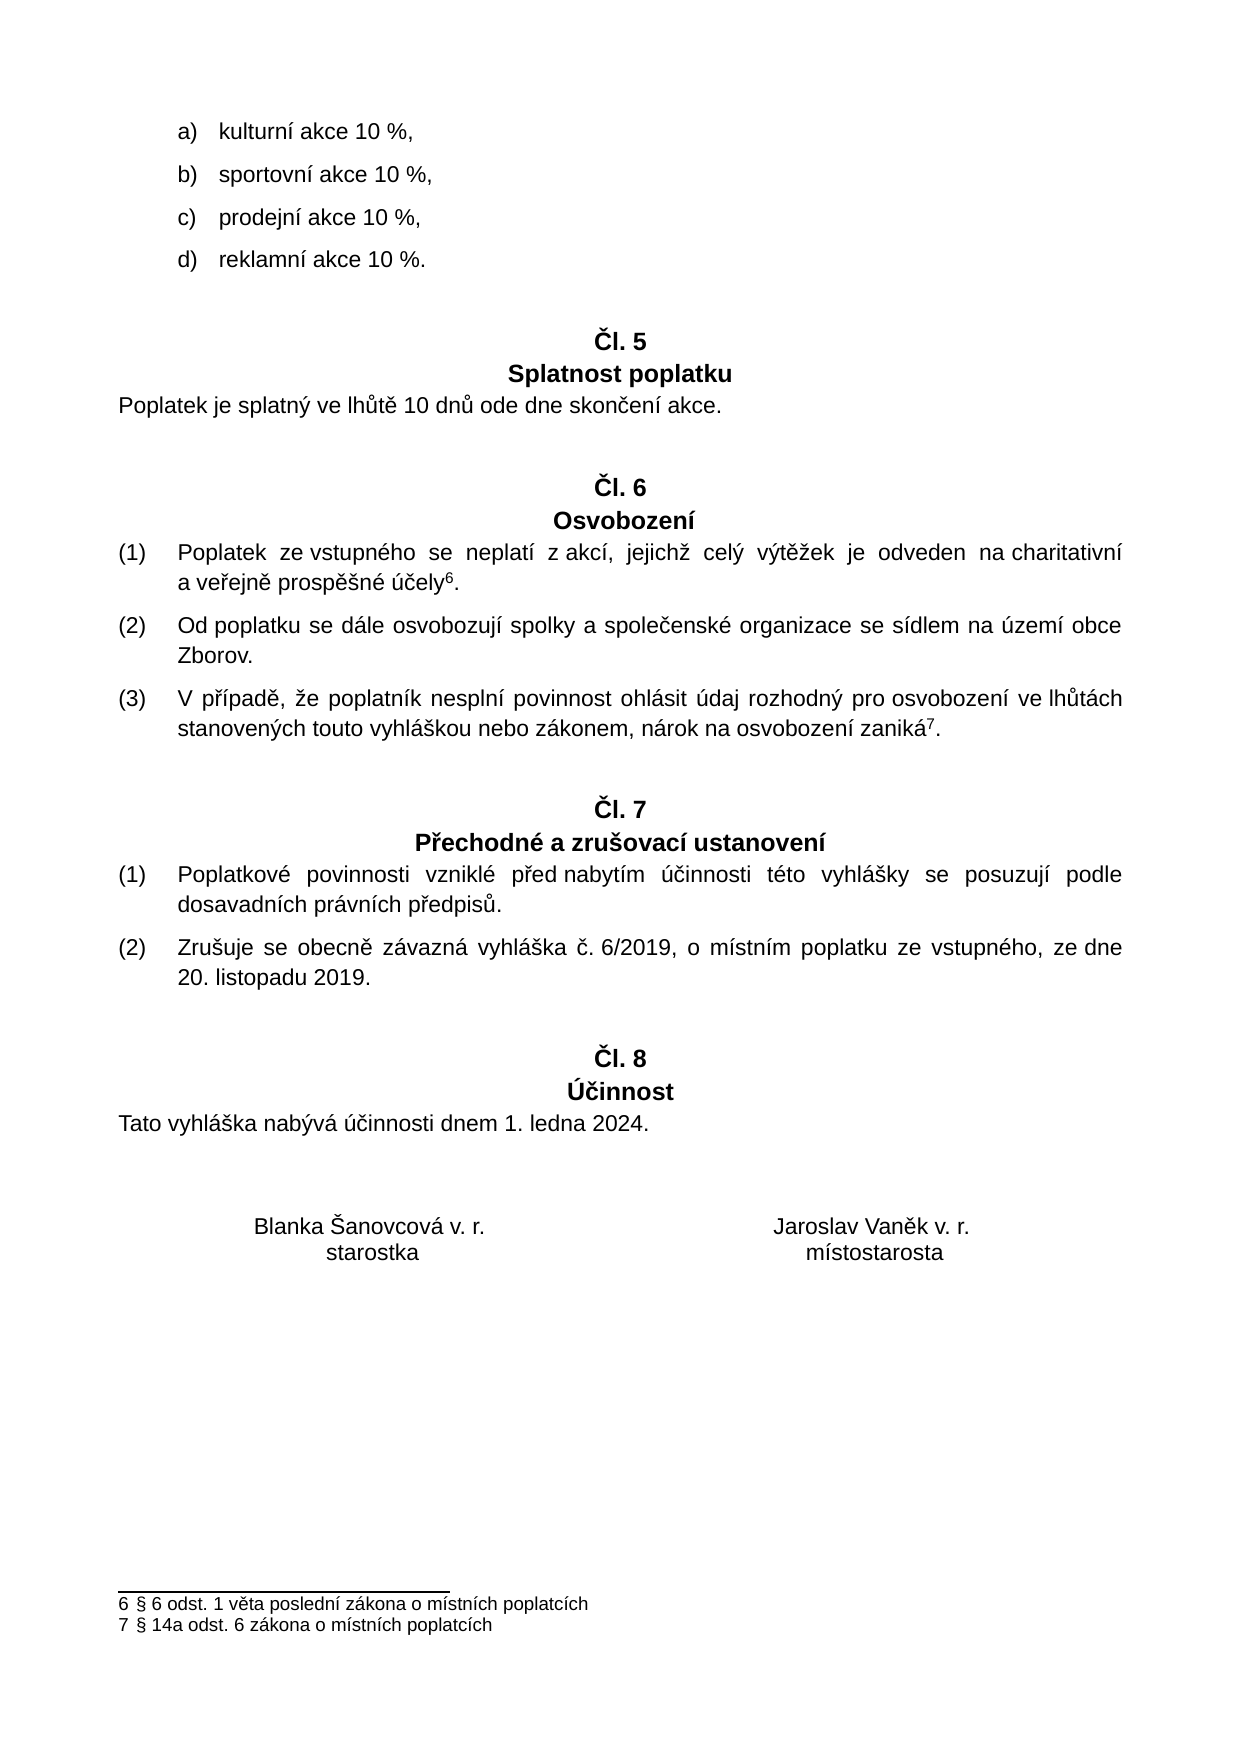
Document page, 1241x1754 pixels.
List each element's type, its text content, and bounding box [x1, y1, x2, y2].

list prodejní akce 10 %, [177, 203, 1122, 230]
list kulturní akce 10 %, [177, 118, 1122, 144]
list Zrušuje se obecně závazná vyhláška č. 6/2019, o místním poplatku ze vstupného, ze dne 20. listopadu 2019. [118, 934, 1122, 991]
list Poplatkové povinnosti vzniklé před nabytím účinnosti této vyhlášky se posuzují podle dosavadních právních předpisů. [118, 861, 1122, 918]
table_header Blanka Šanovcová v. r. starostka [118, 1153, 620, 1271]
list Od poplatku se dále osvobozují spolky a společenské organizace se sídlem na území obce Zborov. [118, 612, 1122, 668]
table_cell [118, 1271, 620, 1389]
subtitle Čl. 7 Přechodné a zrušovací ustanovení [118, 795, 1122, 857]
text Poplatek je splatný ve lhůtě 10 dnů ode dne skončení akce. [118, 392, 1122, 419]
list § 14a odst. 6 zákona o místních poplatcích [118, 1614, 1122, 1635]
list reklamní akce 10 %. [177, 246, 1122, 273]
table_cell [620, 1271, 1122, 1389]
subtitle Čl. 5 Splatnost poplatku [118, 326, 1122, 388]
list V případě, že poplatník nesplní povinnost ohlásit údaj rozhodný pro osvobození ve lhůtách stanovených touto vyhláškou nebo zákonem, nárok na osvobození zaniká. [118, 684, 1122, 741]
subtitle Čl. 6 Osvobození [118, 473, 1122, 534]
table_header Jaroslav Vaněk v. r. místostarosta [620, 1153, 1122, 1271]
text Tato vyhláška nabývá účinnosti dnem 1. ledna 2024. [118, 1110, 1122, 1137]
list sportovní akce 10 %, [177, 161, 1122, 187]
list § 6 odst. 1 věta poslední zákona o místních poplatcích [118, 1592, 1122, 1614]
subtitle Čl. 8 Účinnost [118, 1044, 1122, 1106]
list Poplatek ze vstupného se neplatí z akcí, jejichž celý výtěžek je odveden na charitativní a veřejně prospěšné účely. [118, 539, 1122, 595]
